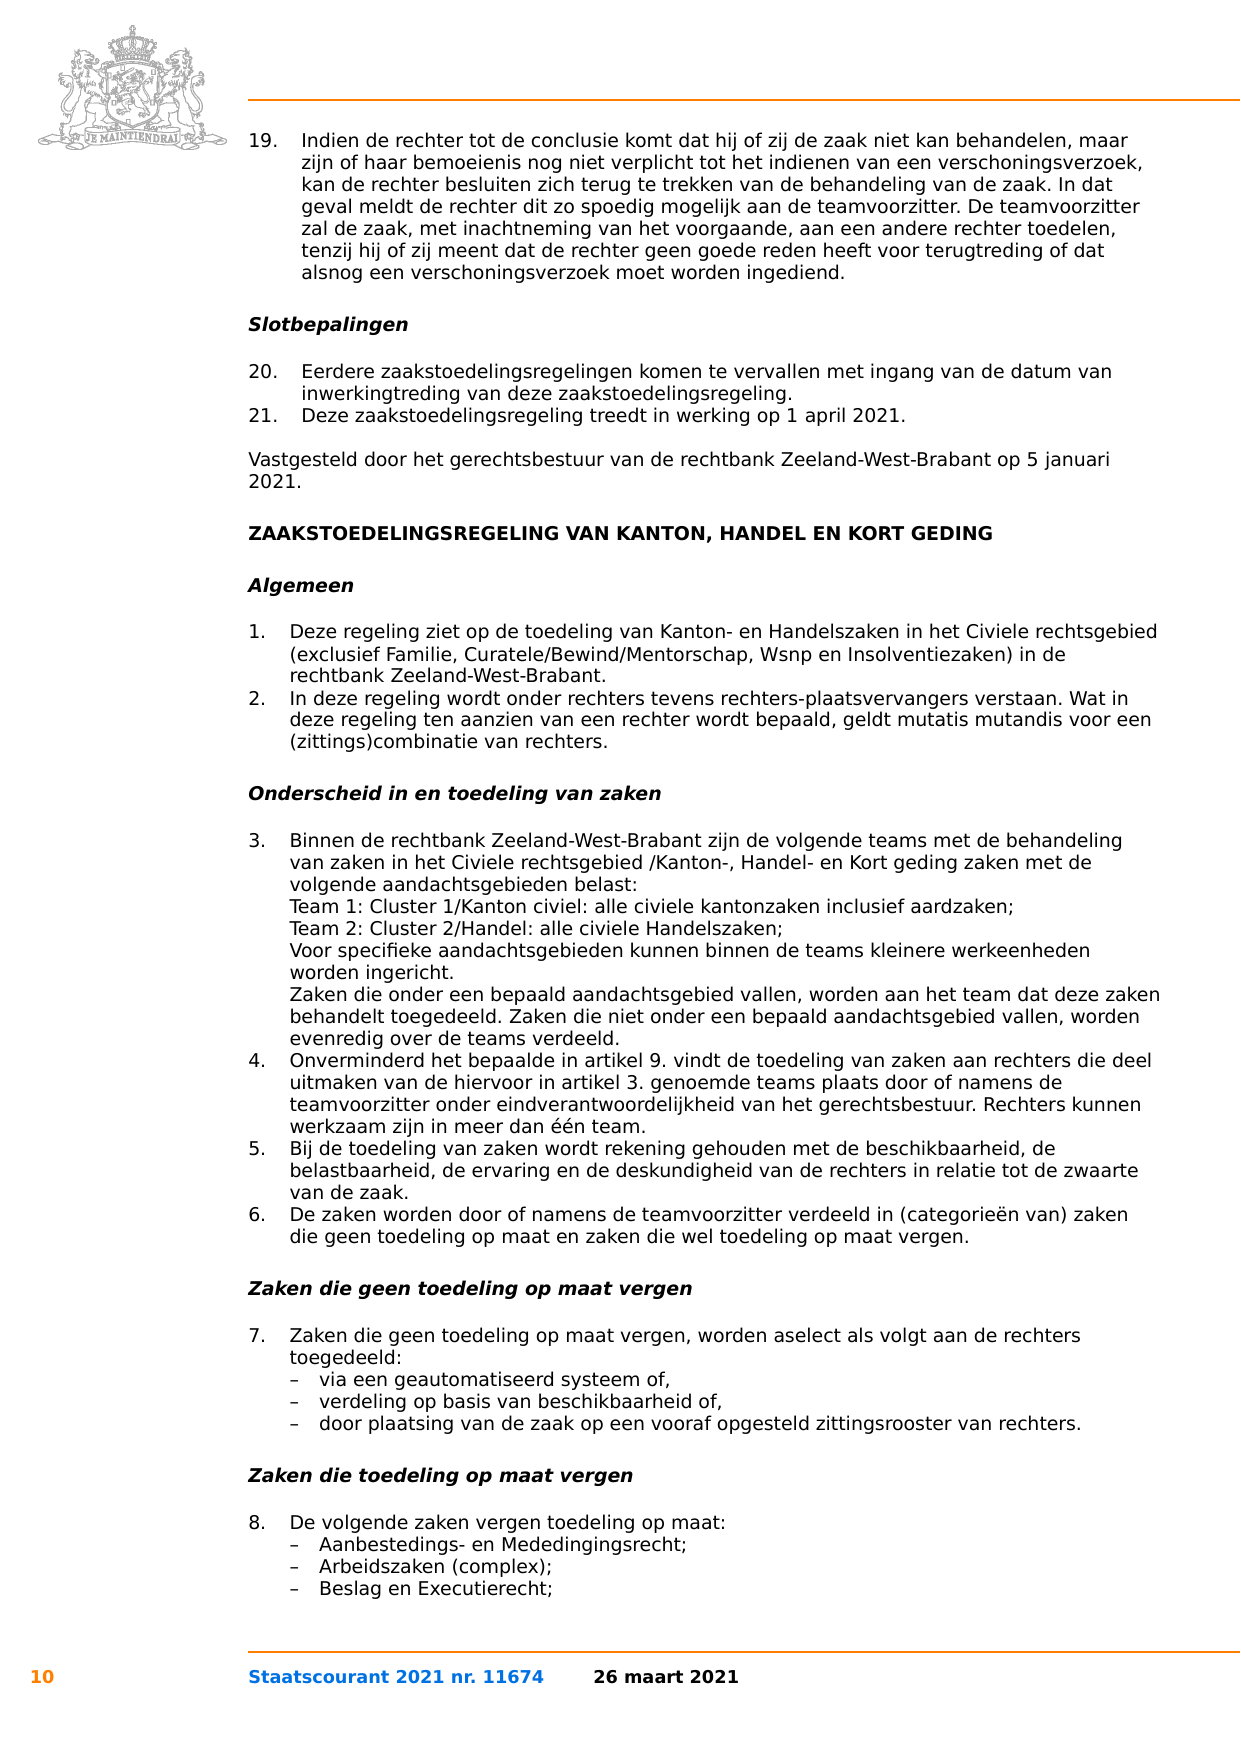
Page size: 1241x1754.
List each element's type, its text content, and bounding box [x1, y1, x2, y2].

text 6. De zaken worden door of namens de teamvoorzitter verdeeld in (categorieën van) zaken die geen toedeling op maat en zaken die wel toedeling op maat vergen. [248, 1204, 1163, 1248]
text Zaken die onder een bepaald aandachtsgebied vallen, worden aan het team dat deze zaken behandelt toegedeeld. Zaken die niet onder een bepaald aandachtsgebied vallen, worden evenredig over de teams verdeeld. [289, 984, 1163, 1050]
subtitle Slotbepalingen [248, 314, 1163, 336]
text – Beslag en Executierecht; [289, 1578, 1163, 1600]
text – door plaatsing van de zaak op een vooraf opgesteld zittingsrooster van rechters. [289, 1413, 1163, 1435]
text – verdeling op basis van beschikbaarheid of, [289, 1391, 1163, 1413]
subtitle Zaken die toedeling op maat vergen [248, 1465, 1163, 1487]
text – Arbeidszaken (complex); [289, 1556, 1163, 1578]
subtitle Zaken die geen toedeling op maat vergen [248, 1278, 1163, 1300]
subtitle Onderscheid in en toedeling van zaken [248, 783, 1163, 805]
text – via een geautomatiseerd systeem of, [289, 1369, 1163, 1391]
text Team 2: Cluster 2/Handel: alle civiele Handelszaken; [289, 918, 1163, 940]
picture [38, 25, 227, 150]
text 20. Eerdere zaakstoedelingsregelingen komen te vervallen met ingang van de datum van inwerkingtreding van deze zaakstoedelingsregeling. [248, 361, 1163, 405]
text 19. Indien de rechter tot de conclusie komt dat hij of zij de zaak niet kan behandelen, maar zijn of haar bemoeienis nog niet verplicht tot het indienen van een verschoningsverzoek, kan de rechter besluiten zich terug te trekken van de behandeling van de zaak. In dat geval meldt de rechter dit zo spoedig mogelijk aan de teamvoorzitter. De teamvoorzitter zal de zaak, met inachtneming van het voorgaande, aan een andere rechter toedelen, tenzij hij of zij meent dat de rechter geen goede reden heeft voor terugtreding of dat alsnog een verschoningsverzoek moet worden ingediend. [248, 130, 1163, 284]
subtitle ZAAKSTOEDELINGSREGELING VAN KANTON, HANDEL EN KORT GEDING [248, 522, 1163, 544]
subtitle Algemeen [248, 574, 1163, 596]
text 1. Deze regeling ziet op de toedeling van Kanton- en Handelszaken in het Civiele rechtsgebied (exclusief Familie, Curatele/Bewind/Mentorschap, Wsnp en Insolventiezaken) in de rechtbank Zeeland-West-Brabant. [248, 621, 1163, 687]
text 2. In deze regeling wordt onder rechters tevens rechters-plaatsvervangers verstaan. Wat in deze regeling ten aanzien van een rechter wordt bepaald, geldt mutatis mutandis voor een (zittings)combinatie van rechters. [248, 687, 1163, 753]
text 7. Zaken die geen toedeling op maat vergen, worden aselect als volgt aan de rechters toegedeeld: [248, 1325, 1163, 1369]
text Voor specifieke aandachtsgebieden kunnen binnen de teams kleinere werkeenheden worden ingericht. [289, 940, 1163, 984]
text Team 1: Cluster 1/Kanton civiel: alle civiele kantonzaken inclusief aardzaken; [289, 896, 1163, 918]
text – Aanbestedings- en Mededingingsrecht; [289, 1534, 1163, 1556]
text 5. Bij de toedeling van zaken wordt rekening gehouden met de beschikbaarheid, de belastbaarheid, de ervaring en de deskundigheid van de rechters in relatie tot de zwaarte van de zaak. [248, 1138, 1163, 1204]
text 4. Onverminderd het bepaalde in artikel 9. vindt de toedeling van zaken aan rechters die deel uitmaken van de hiervoor in artikel 3. genoemde teams plaats door of namens de teamvoorzitter onder eindverantwoordelijkheid van het gerechtsbestuur. Rechters kunnen werkzaam zijn in meer dan één team. [248, 1050, 1163, 1138]
text 8. De volgende zaken vergen toedeling op maat: [248, 1512, 1163, 1534]
text 3. Binnen de rechtbank Zeeland-West-Brabant zijn de volgende teams met de behandeling van zaken in het Civiele rechtsgebied /Kanton-, Handel- en Kort geding zaken met de volgende aandachtsgebieden belast: [248, 830, 1163, 896]
text Vastgesteld door het gerechtsbestuur van de rechtbank Zeeland-West-Brabant op 5 januari 2021. [248, 448, 1163, 492]
text 21. Deze zaakstoedelingsregeling treedt in werking op 1 april 2021. [248, 405, 1163, 427]
